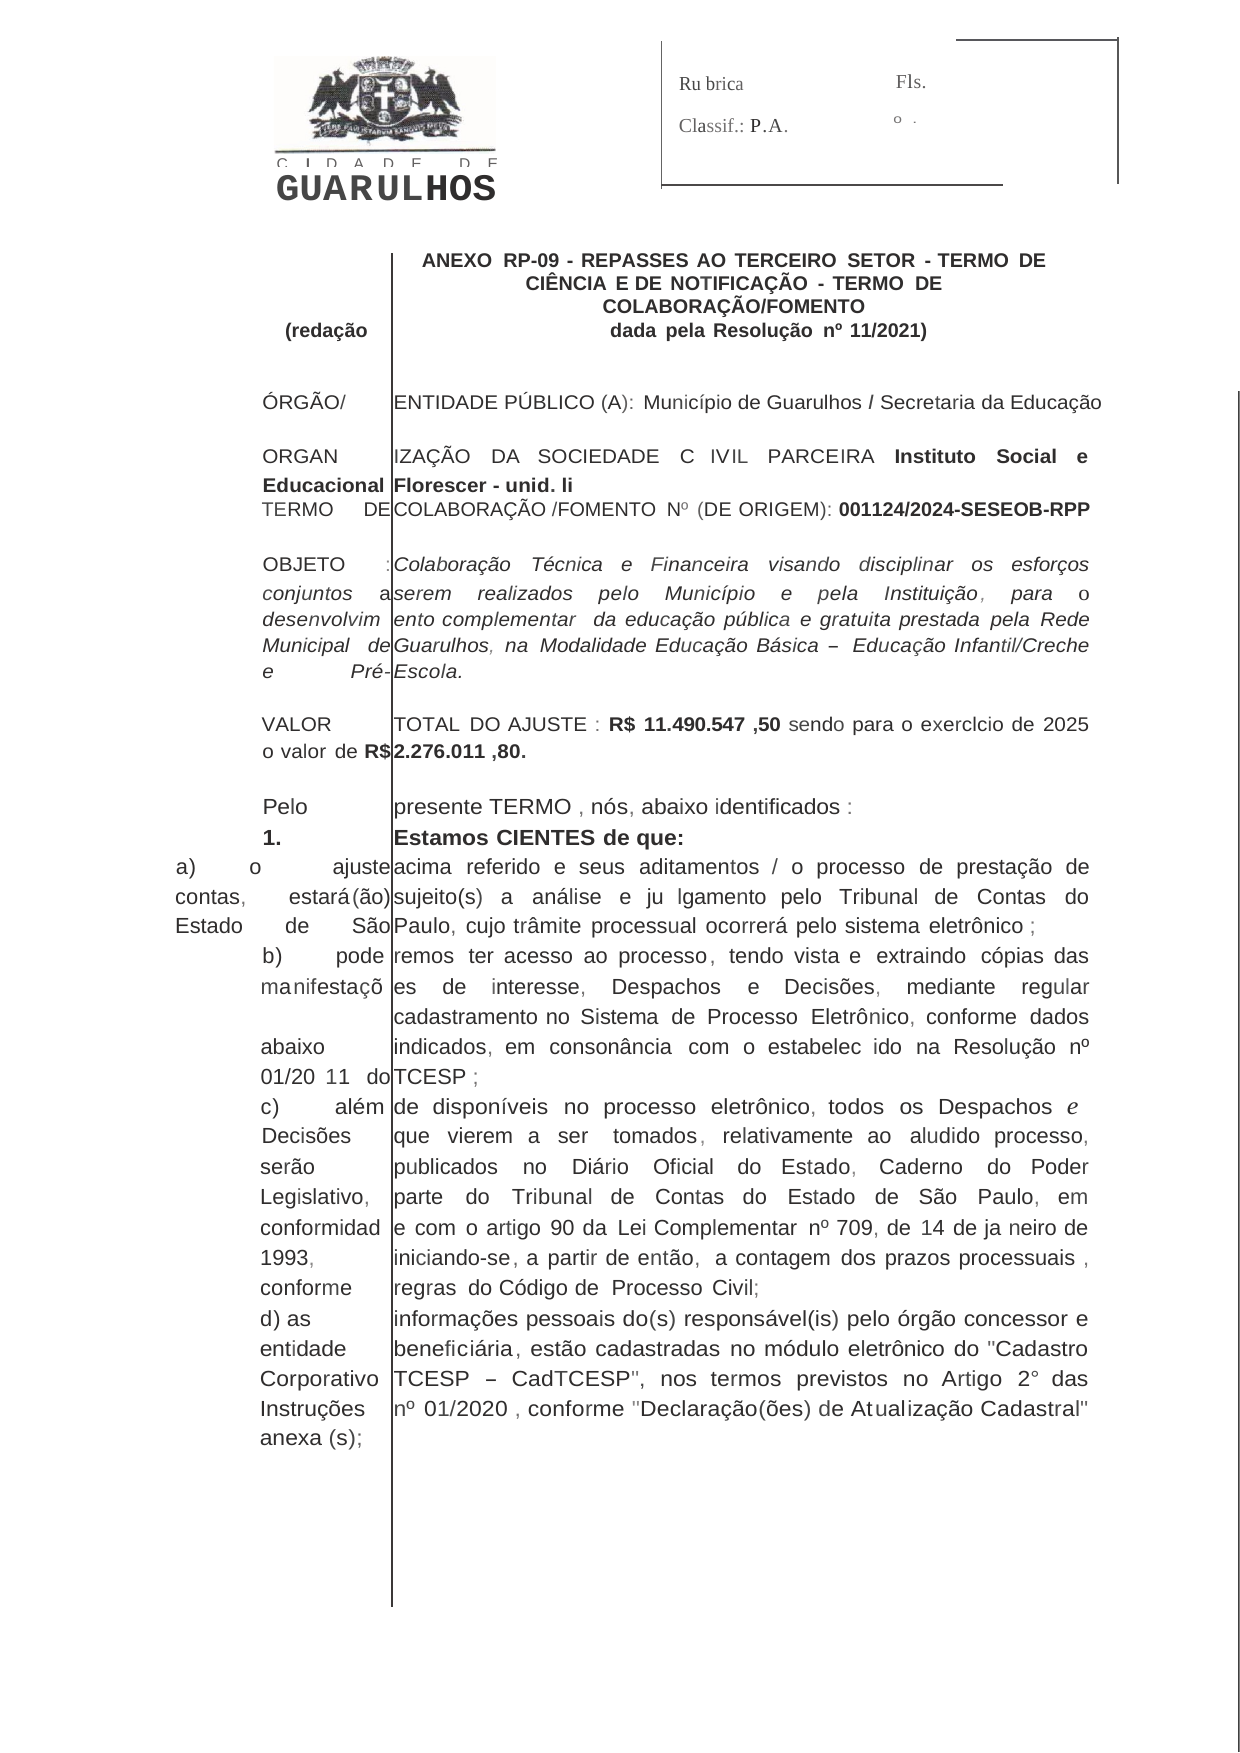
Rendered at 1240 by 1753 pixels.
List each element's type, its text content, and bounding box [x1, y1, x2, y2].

text ORGAN IZAÇÃO DA SOCIEDADE C IVIL PARCEIRA Instituto Social e Educacional Florescer - unid. li [393, 445, 1088, 496]
text Estamos CIENTES de que: [393, 825, 1144, 850]
text 1. [262, 825, 391, 850]
list poderemos ter acesso ao processo, tendo vista e extraindo cópias das manifestações de interesse, Despachos e Decisões, mediante regular cadastramento no Sistema de Processo Eletrônico, conforme dados abaixo indicados, em consonância com o estabelec ido na Resolução nº 01/20 11 do TCESP ; [260, 943, 391, 1089]
list o ajuste acima referido e seus aditamentos / o processo de prestação de contas, estará(ão) sujeito(s) a análise e ju lgamento pelo Tribunal de Contas do Estado de São Paulo, cujo trâmite processual ocorrerá pelo sistema eletrônico ; [175, 854, 391, 938]
list além de disponíveis no processo eletrônico, todos os Despachos e [260, 1094, 391, 1120]
list as informações pessoais do(s) responsável(is) pelo órgão concessor e entidade beneficiária, estão cadastradas no módulo eletrônico do "Cadastro Corporativo TCESP - CadTCESP", nos termos previstos no Artigo 2° das Instruções nº 01/2020 , conforme "Declaração(ões) de Atualização Cadastral" anexa (s); [259, 1306, 391, 1451]
list poderemos ter acesso ao processo, tendo vista e extraindo cópias das manifestações de interesse, Despachos e Decisões, mediante regular cadastramento no Sistema de Processo Eletrônico, conforme dados abaixo indicados, em consonância com o estabelec ido na Resolução nº 01/20 11 do TCESP ; [393, 943, 1089, 1089]
text ORGAN IZAÇÃO DA SOCIEDADE C IVIL PARCEIRA Instituto Social e Educacional Florescer - unid. li [262, 445, 391, 496]
list o ajuste acima referido e seus aditamentos / o processo de prestação de contas, estará(ão) sujeito(s) a análise e ju lgamento pelo Tribunal de Contas do Estado de São Paulo, cujo trâmite processual ocorrerá pelo sistema eletrônico ; [393, 854, 1090, 938]
text ENTIDADE PÚBLICO (A): Município de Guarulhos I Secretaria da Educação [393, 390, 1144, 414]
text OBJETO : Colaboração Técnica e Financeira visando disciplinar os esforços conjuntos a serem realizados pelo Município e pela Instituição, para o desenvolvimento complementar da educação pública e gratuita prestada pela Rede Municipal de Guarulhos, na Modalidade Educação Básica - Educação Infantil/Creche e Pré-Escola. [262, 553, 391, 683]
list além de disponíveis no processo eletrônico, todos os Despachos e [393, 1094, 1144, 1120]
list as informações pessoais do(s) responsável(is) pelo órgão concessor e entidade beneficiária, estão cadastradas no módulo eletrônico do "Cadastro Corporativo TCESP - CadTCESP", nos termos previstos no Artigo 2° das Instruções nº 01/2020 , conforme "Declaração(ões) de Atualização Cadastral" anexa (s); [393, 1306, 1088, 1451]
text dada pela Resolução nº 11/2021) [393, 319, 1144, 342]
text Decisões que vierem a ser tomados, relativamente ao aludido processo, serão publicados no Diário Oficial do Estado, Caderno do Poder Legislativo, parte do Tribunal de Contas do Estado de São Paulo, em conformidade com o artigo 90 da Lei Complementar nº 709, de 14 de ja neiro de 1993, iniciando-se, a partir de então, a contagem dos prazos processuais , conforme regras do Código de Processo Civil; [393, 1123, 1089, 1301]
text OBJETO : Colaboração Técnica e Financeira visando disciplinar os esforços conjuntos a serem realizados pelo Município e pela Instituição, para o desenvolvimento complementar da educação pública e gratuita prestada pela Rede Municipal de Guarulhos, na Modalidade Educação Básica - Educação Infantil/Creche e Pré-Escola. [393, 553, 1090, 683]
text presente TERMO , nós, abaixo identificados : [393, 794, 1144, 819]
text VALOR TOTAL DO AJUSTE : R$ 11.490.547 ,50 sendo para o exerclcio de 2025 o valor de R$ 2.276.011 ,80. [393, 713, 1089, 763]
text ANEXO RP-09 - REPASSES AO TERCEIRO SETOR - TERMO DE CIÊNCIA E DE NOTIFICAÇÃO - TERMO DE COLABORAÇÃO/FOMENTO [333, 249, 1074, 318]
text VALOR TOTAL DO AJUSTE : R$ 11.490.547 ,50 sendo para o exerclcio de 2025 o valor de R$ 2.276.011 ,80. [261, 713, 391, 763]
text Pelo [262, 794, 391, 819]
text ÓRGÃO/ [262, 390, 391, 414]
text TERMO DE [261, 502, 391, 521]
text Decisões que vierem a ser tomados, relativamente ao aludido processo, serão publicados no Diário Oficial do Estado, Caderno do Poder Legislativo, parte do Tribunal de Contas do Estado de São Paulo, em conformidade com o artigo 90 da Lei Complementar nº 709, de 14 de ja neiro de 1993, iniciando-se, a partir de então, a contagem dos prazos processuais , conforme regras do Código de Processo Civil; [260, 1123, 391, 1301]
text COLABORAÇÃO /FOMENTO Nº (DE ORIGEM): 001124/2024-SESEOB-RPP [393, 502, 1144, 521]
text (redação [262, 319, 391, 342]
